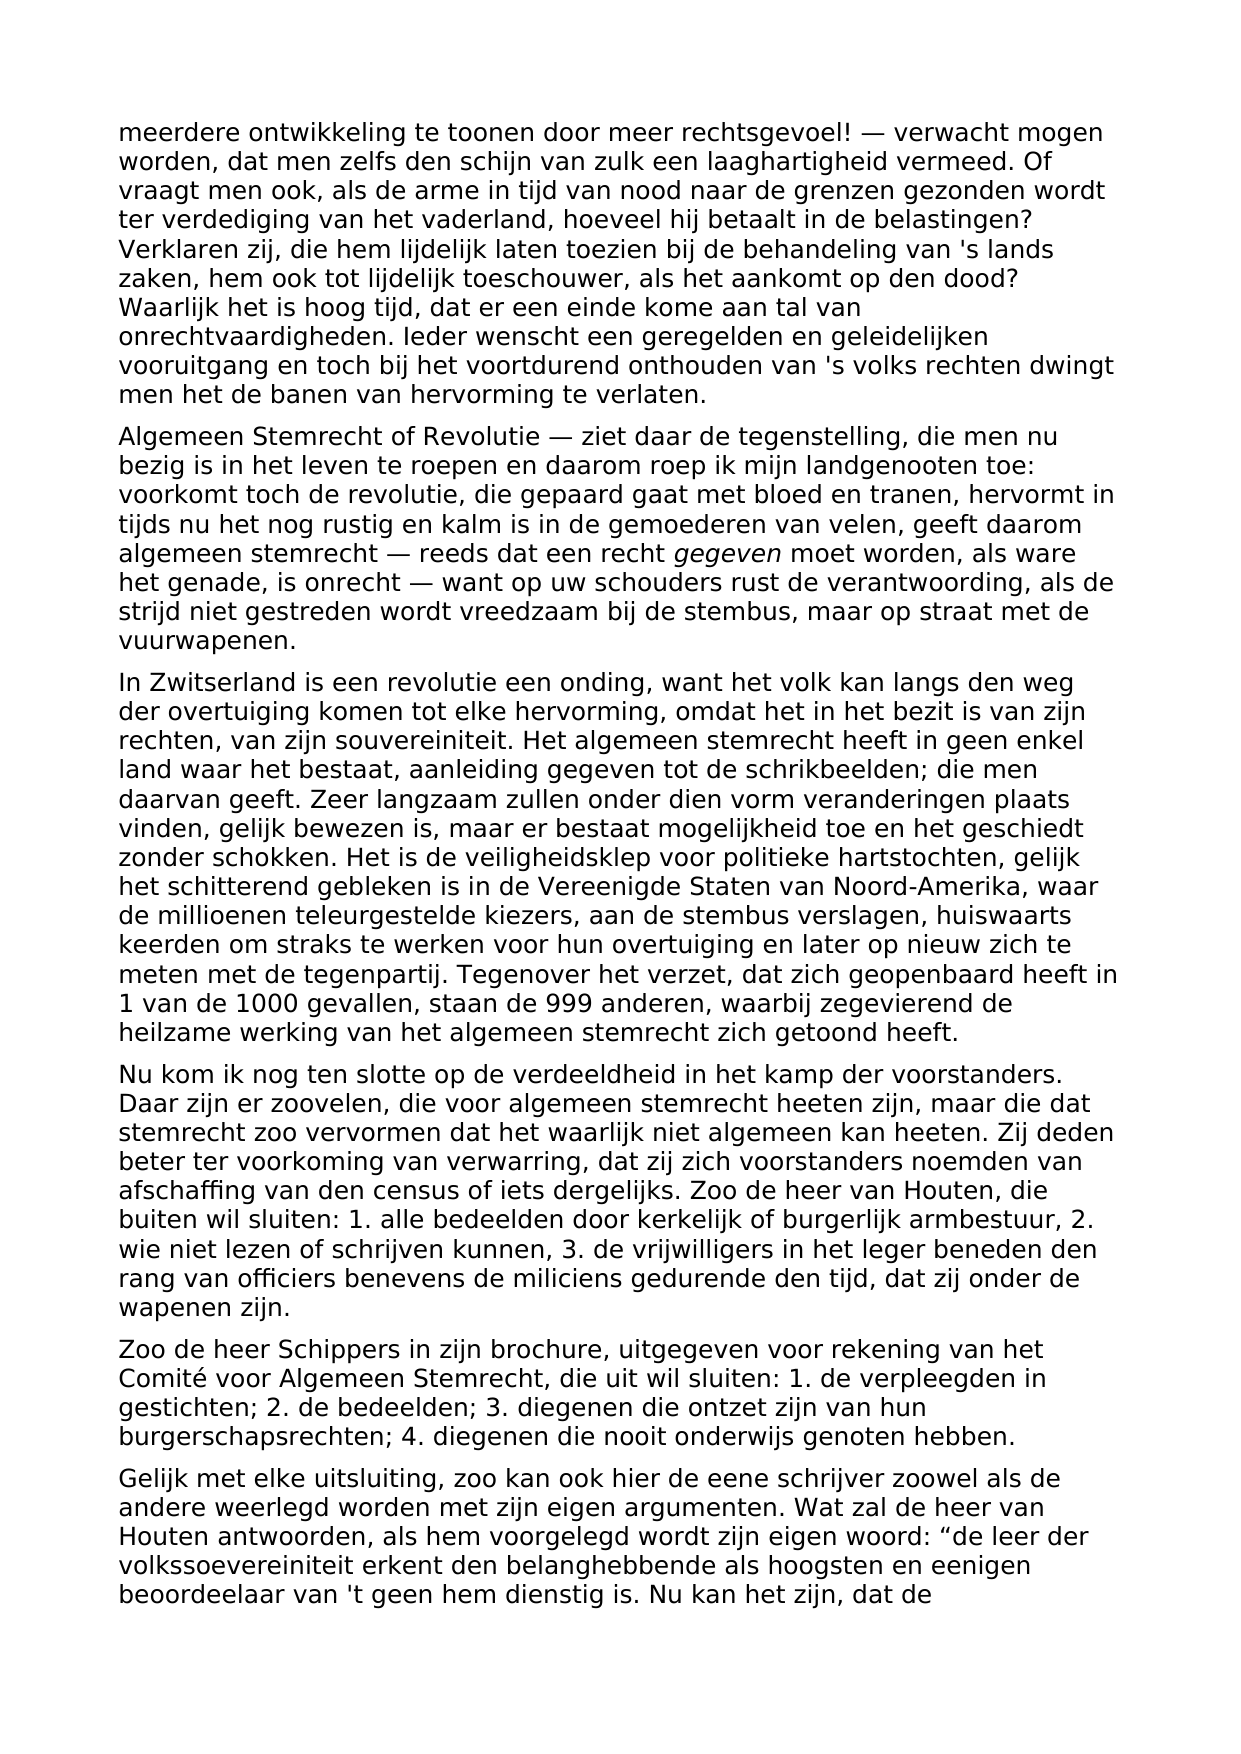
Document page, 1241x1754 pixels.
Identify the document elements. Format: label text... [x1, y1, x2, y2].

text Algemeen Stemrecht of Revolutie — ziet daar de tegenstelling, die men nu bezig is in het leven te roepen en daarom roep ik mijn landgenooten toe: voorkomt toch de revolutie, die gepaard gaat met bloed en tranen, hervormt in tijds nu het nog rustig en kalm is in de gemoederen van velen, geeft daarom algemeen stemrecht — reeds dat een recht gegeven moet worden, als ware het genade, is onrecht — want op uw schouders rust de verantwoording, als de strijd niet gestreden wordt vreedzaam bij de stembus, maar op straat met de vuurwapenen. [118, 422, 1122, 656]
text meerdere ontwikkeling te toonen door meer rechtsgevoel! — verwacht mogen worden, dat men zelfs den schijn van zulk een laaghartigheid vermeed. Of vraagt men ook, als de arme in tijd van nood naar de grenzen gezonden wordt ter verdediging van het vaderland, hoeveel hij betaalt in de belastingen? Verklaren zij, die hem lijdelijk laten toezien bij de behandeling van 's lands zaken, hem ook tot lijdelijk toeschouwer, als het aankomt op den dood? Waarlijk het is hoog tijd, dat er een einde kome aan tal van onrechtvaardigheden. Ieder wenscht een geregelden en geleidelijken vooruitgang en toch bij het voortdurend onthouden van 's volks rechten dwingt men het de banen van hervorming te verlaten. [118, 118, 1122, 410]
text In Zwitserland is een revolutie een onding, want het volk kan langs den weg der overtuiging komen tot elke hervorming, omdat het in het bezit is van zijn rechten, van zijn souvereiniteit. Het algemeen stemrecht heeft in geen enkel land waar het bestaat, aanleiding gegeven tot de schrikbeelden; die men daarvan geeft. Zeer langzaam zullen onder dien vorm veranderingen plaats vinden, gelijk bewezen is, maar er bestaat mogelijkheid toe en het geschiedt zonder schokken. Het is de veiligheidsklep voor politieke hartstochten, gelijk het schitterend gebleken is in de Vereenigde Staten van Noord-Amerika, waar de millioenen teleurgestelde kiezers, aan de stembus verslagen, huiswaarts keerden om straks te werken voor hun overtuiging en later op nieuw zich te meten met de tegenpartij. Tegenover het verzet, dat zich geopenbaard heeft in 1 van de 1000 gevallen, staan de 999 anderen, waarbij zegevierend de heilzame werking van het algemeen stemrecht zich getoond heeft. [118, 668, 1122, 1047]
text Nu kom ik nog ten slotte op de verdeeldheid in het kamp der voorstanders. Daar zijn er zoovelen, die voor algemeen stemrecht heeten zijn, maar die dat stemrecht zoo vervormen dat het waarlijk niet algemeen kan heeten. Zij deden beter ter voorkoming van verwarring, dat zij zich voorstanders noemden van afschaffing van den census of iets dergelijks. Zoo de heer van Houten, die buiten wil sluiten: 1. alle bedeelden door kerkelijk of burgerlijk armbestuur, 2. wie niet lezen of schrijven kunnen, 3. de vrijwilligers in het leger beneden den rang van officiers benevens de miliciens gedurende den tijd, dat zij onder de wapenen zijn. [118, 1060, 1122, 1322]
text Zoo de heer Schippers in zijn brochure, uitgegeven voor rekening van het Comité voor Algemeen Stemrecht, die uit wil sluiten: 1. de verpleegden in gestichten; 2. de bedeelden; 3. diegenen die ontzet zijn van hun burgerschapsrechten; 4. diegenen die nooit onderwijs genoten hebben. [118, 1335, 1122, 1451]
text Gelijk met elke uitsluiting, zoo kan ook hier de eene schrijver zoowel als de andere weerlegd worden met zijn eigen argumenten. Wat zal de heer van Houten antwoorden, als hem voorgelegd wordt zijn eigen woord: “de leer der volkssoevereiniteit erkent den belanghebbende als hoogsten en eenigen beoordeelaar van 't geen hem dienstig is. Nu kan het zijn, dat de [118, 1464, 1122, 1610]
